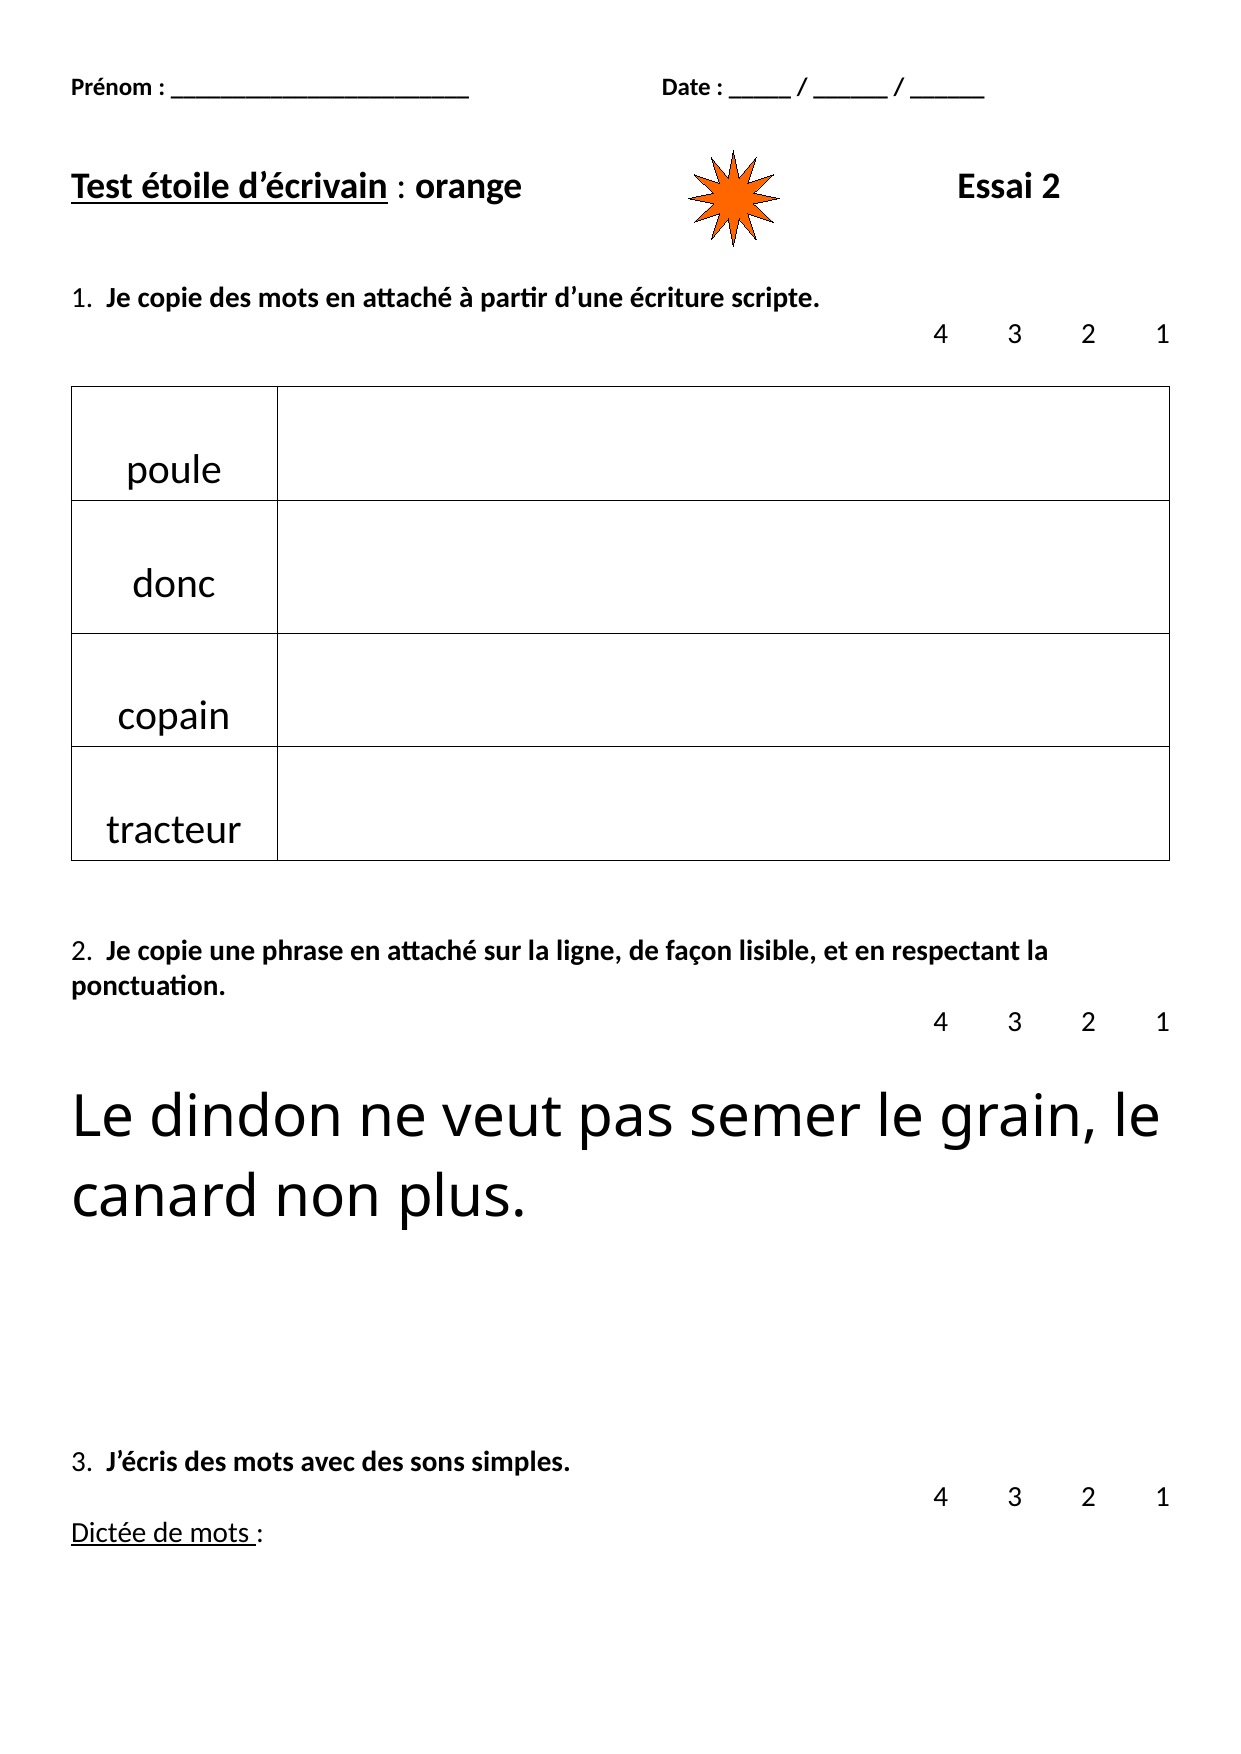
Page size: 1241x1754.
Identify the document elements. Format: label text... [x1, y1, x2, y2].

table_cell donc [72, 501, 277, 633]
text Test étoile d’écrivain : orange [71, 162, 718, 208]
table_cell [278, 501, 1169, 633]
text 4 3 2 1 [71, 1003, 1169, 1038]
table_cell tracteur [72, 747, 277, 860]
table_header poule [72, 387, 277, 500]
text 4 3 2 1 [71, 1478, 1169, 1514]
table_cell [278, 634, 1169, 746]
text 3. J’écris des mots avec des sons simples. [71, 1443, 1169, 1478]
text Dictée de mots : [71, 1514, 1169, 1549]
table_header [278, 387, 1169, 500]
text 4 3 2 1 [71, 315, 1169, 351]
text Essai 2 [749, 162, 1169, 208]
text Le dindon ne veut pas semer le grain, le canard non plus. [71, 1074, 1169, 1233]
text 1. Je copie des mots en attaché à partir d’une écriture scripte. [71, 279, 1169, 315]
text 2. Je copie une phrase en attaché sur la ligne, de façon lisible, et en respectant la ponctuation. [71, 932, 1169, 1003]
table_cell [278, 747, 1169, 860]
table_cell copain [72, 634, 277, 746]
text Prénom : ________________________ Date : _____ / ______ / ______ [71, 71, 1169, 101]
